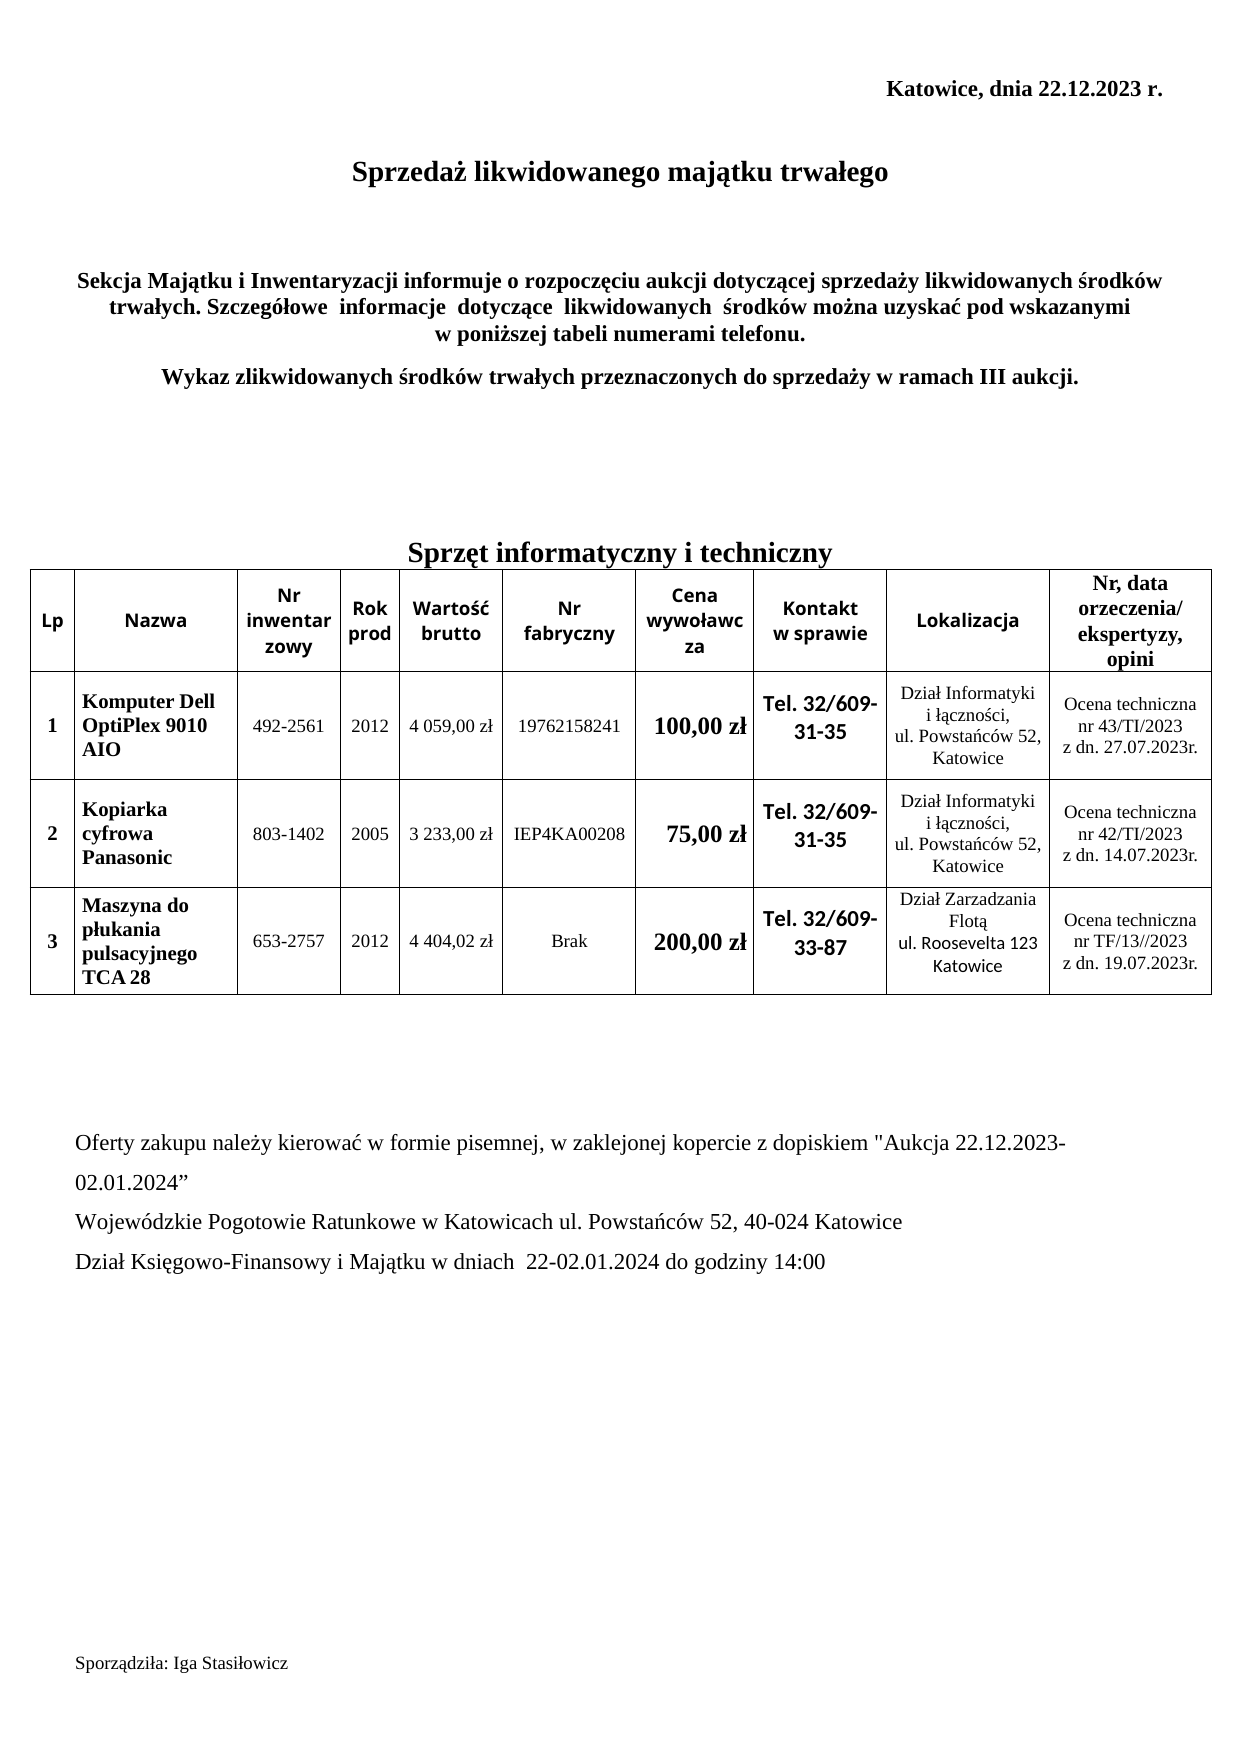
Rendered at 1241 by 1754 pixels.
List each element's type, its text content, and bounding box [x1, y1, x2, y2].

table_header Nr, data orzeczenia/ ekspertyzy, opini [1050, 570, 1211, 671]
table_header Nr inwentarzowy [238, 570, 340, 671]
table_cell 2005 [341, 780, 399, 887]
table_cell Tel. 32/609-33-87 [754, 888, 886, 994]
table_cell Tel. 32/609-31-35 [754, 780, 886, 887]
table_cell Dział Informatyki i łączności, ul. Powstańców 52, Katowice [887, 672, 1049, 779]
text Sporządziła: Iga Stasiłowicz [75, 1652, 1165, 1674]
table_header Rok prod [341, 570, 399, 671]
table_header Nazwa [75, 570, 237, 671]
table_cell Ocena techniczna nr 42/TI/2023 z dn. 14.07.2023r. [1050, 780, 1211, 887]
table_cell 3 233,00 zł [400, 780, 502, 887]
text Sprzęt informatyczny i techniczny [75, 536, 1165, 569]
table_header Lokalizacja [887, 570, 1049, 671]
table_cell 2012 [341, 672, 399, 779]
text Oferty zakupu należy kierować w formie pisemnej, w zaklejonej kopercie z dopiskiem "Aukcja 22.12.2023-02.01.2024” [75, 1129, 1165, 1195]
text Wojewódzkie Pogotowie Ratunkowe w Katowicach ul. Powstańców 52, 40-024 Katowice [75, 1208, 1165, 1235]
table_cell 200,00 zł [636, 888, 753, 994]
table_cell 4 404,02 zł [400, 888, 502, 994]
text Katowice, dnia 22.12.2023 r. [812, 75, 1165, 101]
table_cell 803-1402 [238, 780, 340, 887]
table_cell 2 [31, 780, 74, 887]
table_cell Dział Zarzadzania Flotą ul. Roosevelta 123 Katowice [887, 888, 1049, 994]
table_cell Brak [503, 888, 635, 994]
table_cell 3 [31, 888, 74, 994]
table_cell 19762158241 [503, 672, 635, 779]
table_cell Ocena techniczna nr TF/13//2023 z dn. 19.07.2023r. [1050, 888, 1211, 994]
text Wykaz zlikwidowanych środków trwałych przeznaczonych do sprzedaży w ramach III aukcji. [75, 363, 1165, 389]
table_header Lp [31, 570, 74, 671]
table_cell 100,00 zł [636, 672, 753, 779]
table_cell 1 [31, 672, 74, 779]
table_header Wartość brutto [400, 570, 502, 671]
text Sekcja Majątku i Inwentaryzacji informuje o rozpoczęciu aukcji dotyczącej sprzedaży likwidowanych środków trwałych. Szczegółowe informacje dotyczące likwidowanych środków można uzyskać pod wskazanymi w poniższej tabeli numerami telefonu. [75, 267, 1165, 346]
table_cell Komputer Dell OptiPlex 9010 AIO [75, 672, 237, 779]
table_header Kontakt w sprawie [754, 570, 886, 671]
table_cell 653-2757 [238, 888, 340, 994]
table_cell Dział Informatyki i łączności, ul. Powstańców 52, Katowice [887, 780, 1049, 887]
table_header Nr fabryczny [503, 570, 635, 671]
table_cell Ocena techniczna nr 43/TI/2023 z dn. 27.07.2023r. [1050, 672, 1211, 779]
table_cell Maszyna do płukania pulsacyjnego TCA 28 [75, 888, 237, 994]
table_cell IEP4KA00208 [503, 780, 635, 887]
table_cell 2012 [341, 888, 399, 994]
table_cell 75,00 zł [636, 780, 753, 887]
table_header Cena wywoławcza [636, 570, 753, 671]
table_cell Tel. 32/609-31-35 [754, 672, 886, 779]
table_cell Kopiarka cyfrowa Panasonic [75, 780, 237, 887]
text Sprzedaż likwidowanego majątku trwałego [75, 154, 1165, 188]
table_cell 4 059,00 zł [400, 672, 502, 779]
table_cell 492-2561 [238, 672, 340, 779]
text Dział Księgowo-Finansowy i Majątku w dniach 22-02.01.2024 do godziny 14:00 [75, 1248, 1165, 1274]
